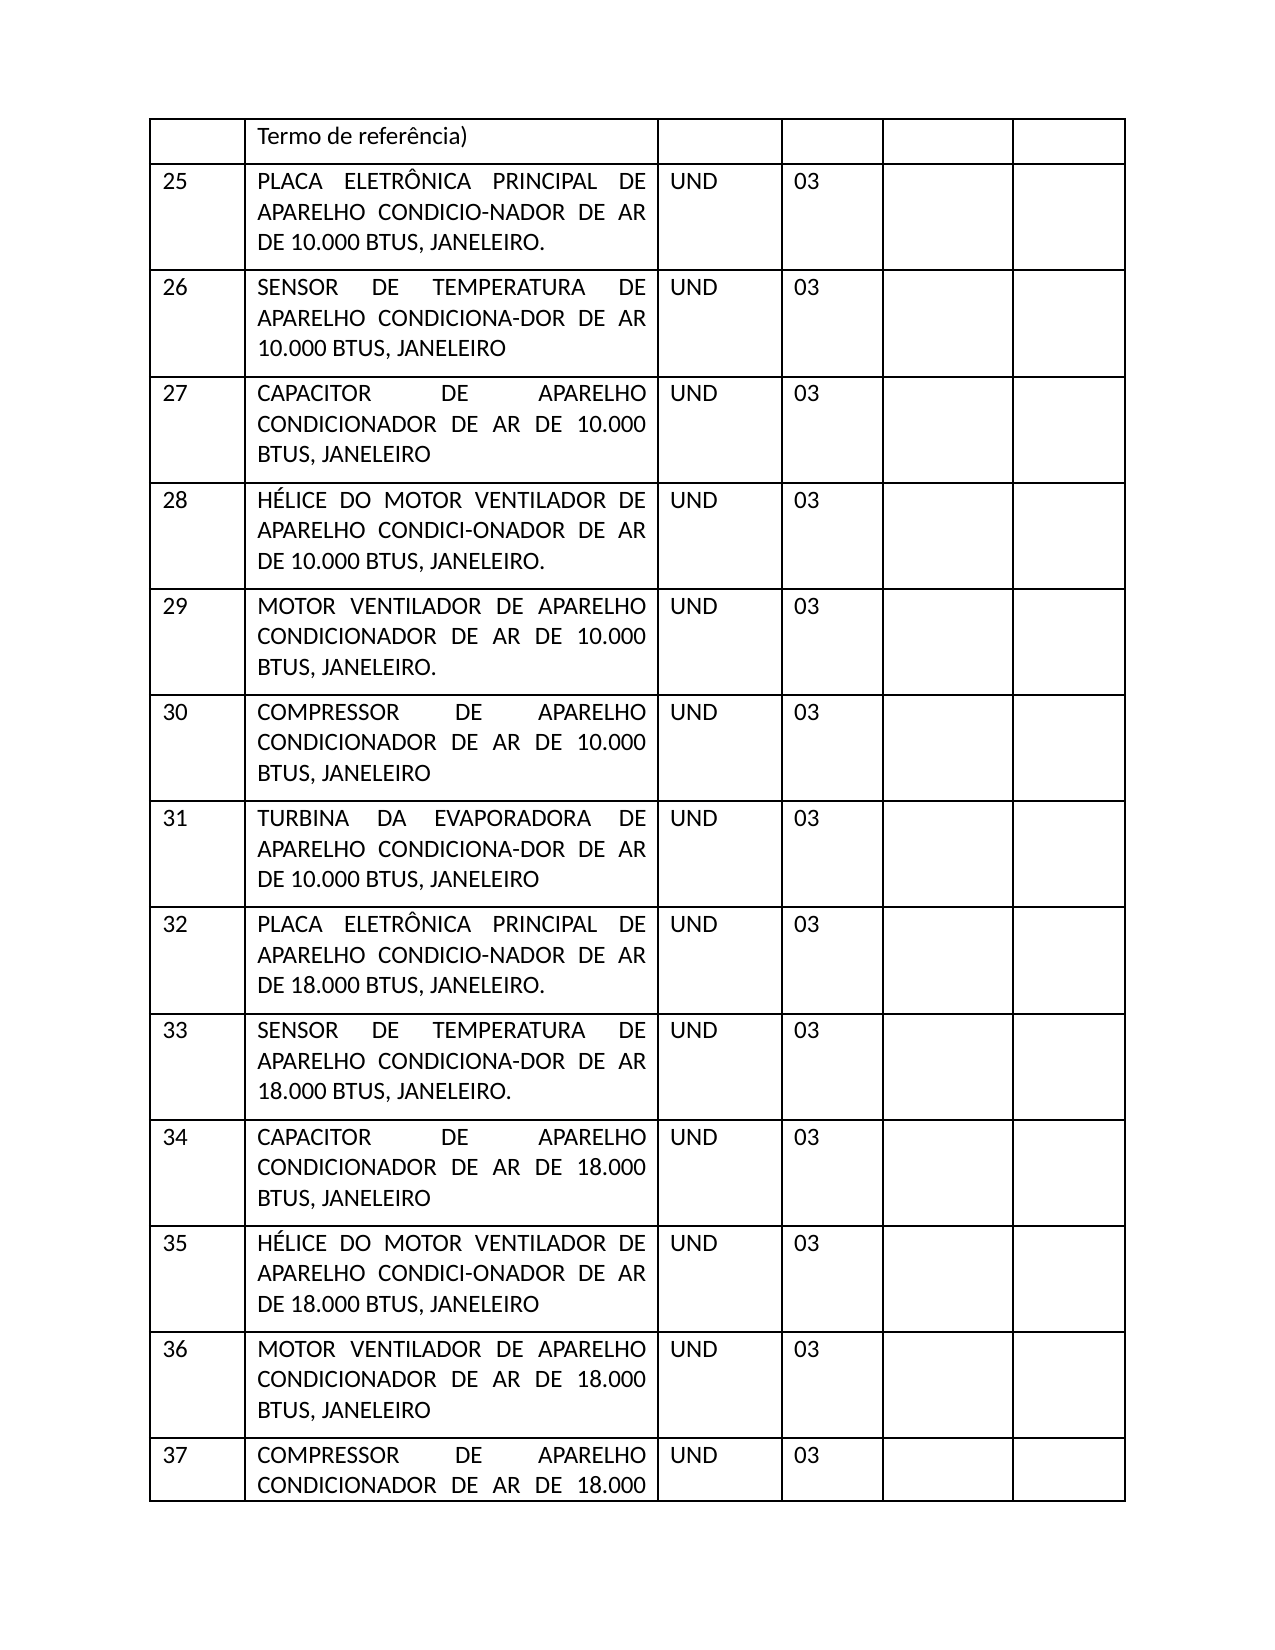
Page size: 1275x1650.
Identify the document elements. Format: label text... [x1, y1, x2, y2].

table_cell UND [659, 378, 781, 482]
table_cell CAPACITOR DE APARELHO CONDICIONADOR DE AR DE 10.000 BTUS, JANELEIRO [246, 378, 657, 482]
table_cell PLACA ELETRÔNICA PRINCIPAL DE APARELHO CONDICIO-NADOR DE AR DE 18.000 BTUS, JANELEIRO. [246, 908, 657, 1012]
table_cell 03 [783, 802, 882, 906]
table_cell [1014, 1439, 1124, 1500]
table_cell [884, 1333, 1012, 1437]
table_cell UND [659, 1227, 781, 1331]
table_cell 29 [151, 590, 244, 694]
table_cell [884, 271, 1012, 376]
table_cell [1014, 590, 1124, 694]
table_cell [884, 1439, 1012, 1500]
table_cell UND [659, 165, 781, 269]
table_cell 30 [151, 696, 244, 800]
table_cell UND [659, 590, 781, 694]
table_cell 03 [783, 1333, 882, 1437]
table_cell [884, 1227, 1012, 1331]
table_cell COMPRESSOR DE APARELHO CONDICIONADOR DE AR DE 18.000 [246, 1439, 657, 1500]
table_cell 03 [783, 908, 882, 1012]
table_cell 03 [783, 271, 882, 376]
table_cell UND [659, 1333, 781, 1437]
table_cell HÉLICE DO MOTOR VENTILADOR DE APARELHO CONDICI-ONADOR DE AR DE 18.000 BTUS, JANELEIRO [246, 1227, 657, 1331]
table_cell [884, 696, 1012, 800]
table_cell [1014, 271, 1124, 376]
table_cell [884, 908, 1012, 1012]
table_cell 27 [151, 378, 244, 482]
table_cell [1014, 484, 1124, 588]
table_cell HÉLICE DO MOTOR VENTILADOR DE APARELHO CONDICI-ONADOR DE AR DE 10.000 BTUS, JANELEIRO. [246, 484, 657, 588]
table_cell [1014, 120, 1124, 163]
table_cell [659, 120, 781, 163]
table_cell 03 [783, 1227, 882, 1331]
table_cell [1014, 165, 1124, 269]
table_cell 03 [783, 696, 882, 800]
table_cell 03 [783, 590, 882, 694]
table_cell [1014, 1015, 1124, 1118]
table_cell [151, 120, 244, 163]
table_cell [884, 1121, 1012, 1225]
table_cell PLACA ELETRÔNICA PRINCIPAL DE APARELHO CONDICIO-NADOR DE AR DE 10.000 BTUS, JANELEIRO. [246, 165, 657, 269]
table_cell 26 [151, 271, 244, 376]
table_cell [1014, 908, 1124, 1012]
table_cell 35 [151, 1227, 244, 1331]
table_cell 03 [783, 1121, 882, 1225]
table_cell SENSOR DE TEMPERATURA DE APARELHO CONDICIONA-DOR DE AR 10.000 BTUS, JANELEIRO [246, 271, 657, 376]
table_cell [1014, 1333, 1124, 1437]
table_cell 33 [151, 1015, 244, 1118]
table_cell 36 [151, 1333, 244, 1437]
table_cell TURBINA DA EVAPORADORA DE APARELHO CONDICIONA-DOR DE AR DE 10.000 BTUS, JANELEIRO [246, 802, 657, 906]
table_cell [1014, 378, 1124, 482]
table_cell 37 [151, 1439, 244, 1500]
table_cell UND [659, 1015, 781, 1118]
table_cell [884, 120, 1012, 163]
table_cell [884, 378, 1012, 482]
table_cell 03 [783, 165, 882, 269]
table_cell UND [659, 484, 781, 588]
table_cell [884, 484, 1012, 588]
table_cell 03 [783, 484, 882, 588]
table_cell [884, 1015, 1012, 1118]
table_cell [783, 120, 882, 163]
table_cell [1014, 1227, 1124, 1331]
table_cell 03 [783, 1439, 882, 1500]
table_cell UND [659, 1439, 781, 1500]
table_cell [884, 590, 1012, 694]
table_cell UND [659, 696, 781, 800]
table_cell SENSOR DE TEMPERATURA DE APARELHO CONDICIONA-DOR DE AR 18.000 BTUS, JANELEIRO. [246, 1015, 657, 1118]
table_cell [884, 802, 1012, 906]
table_cell CAPACITOR DE APARELHO CONDICIONADOR DE AR DE 18.000 BTUS, JANELEIRO [246, 1121, 657, 1225]
table_cell UND [659, 908, 781, 1012]
table_cell UND [659, 271, 781, 376]
table_cell 03 [783, 1015, 882, 1118]
table_cell [1014, 802, 1124, 906]
table_cell 25 [151, 165, 244, 269]
table_cell 34 [151, 1121, 244, 1225]
table_cell Termo de referência) [246, 120, 657, 163]
table_cell [884, 165, 1012, 269]
table_cell COMPRESSOR DE APARELHO CONDICIONADOR DE AR DE 10.000 BTUS, JANELEIRO [246, 696, 657, 800]
table_cell [1014, 696, 1124, 800]
table_cell MOTOR VENTILADOR DE APARELHO CONDICIONADOR DE AR DE 10.000 BTUS, JANELEIRO. [246, 590, 657, 694]
table_cell 32 [151, 908, 244, 1012]
table_cell UND [659, 802, 781, 906]
table_cell [1014, 1121, 1124, 1225]
table_cell UND [659, 1121, 781, 1225]
table_cell 31 [151, 802, 244, 906]
table_cell MOTOR VENTILADOR DE APARELHO CONDICIONADOR DE AR DE 18.000 BTUS, JANELEIRO [246, 1333, 657, 1437]
table_cell 28 [151, 484, 244, 588]
table_cell 03 [783, 378, 882, 482]
